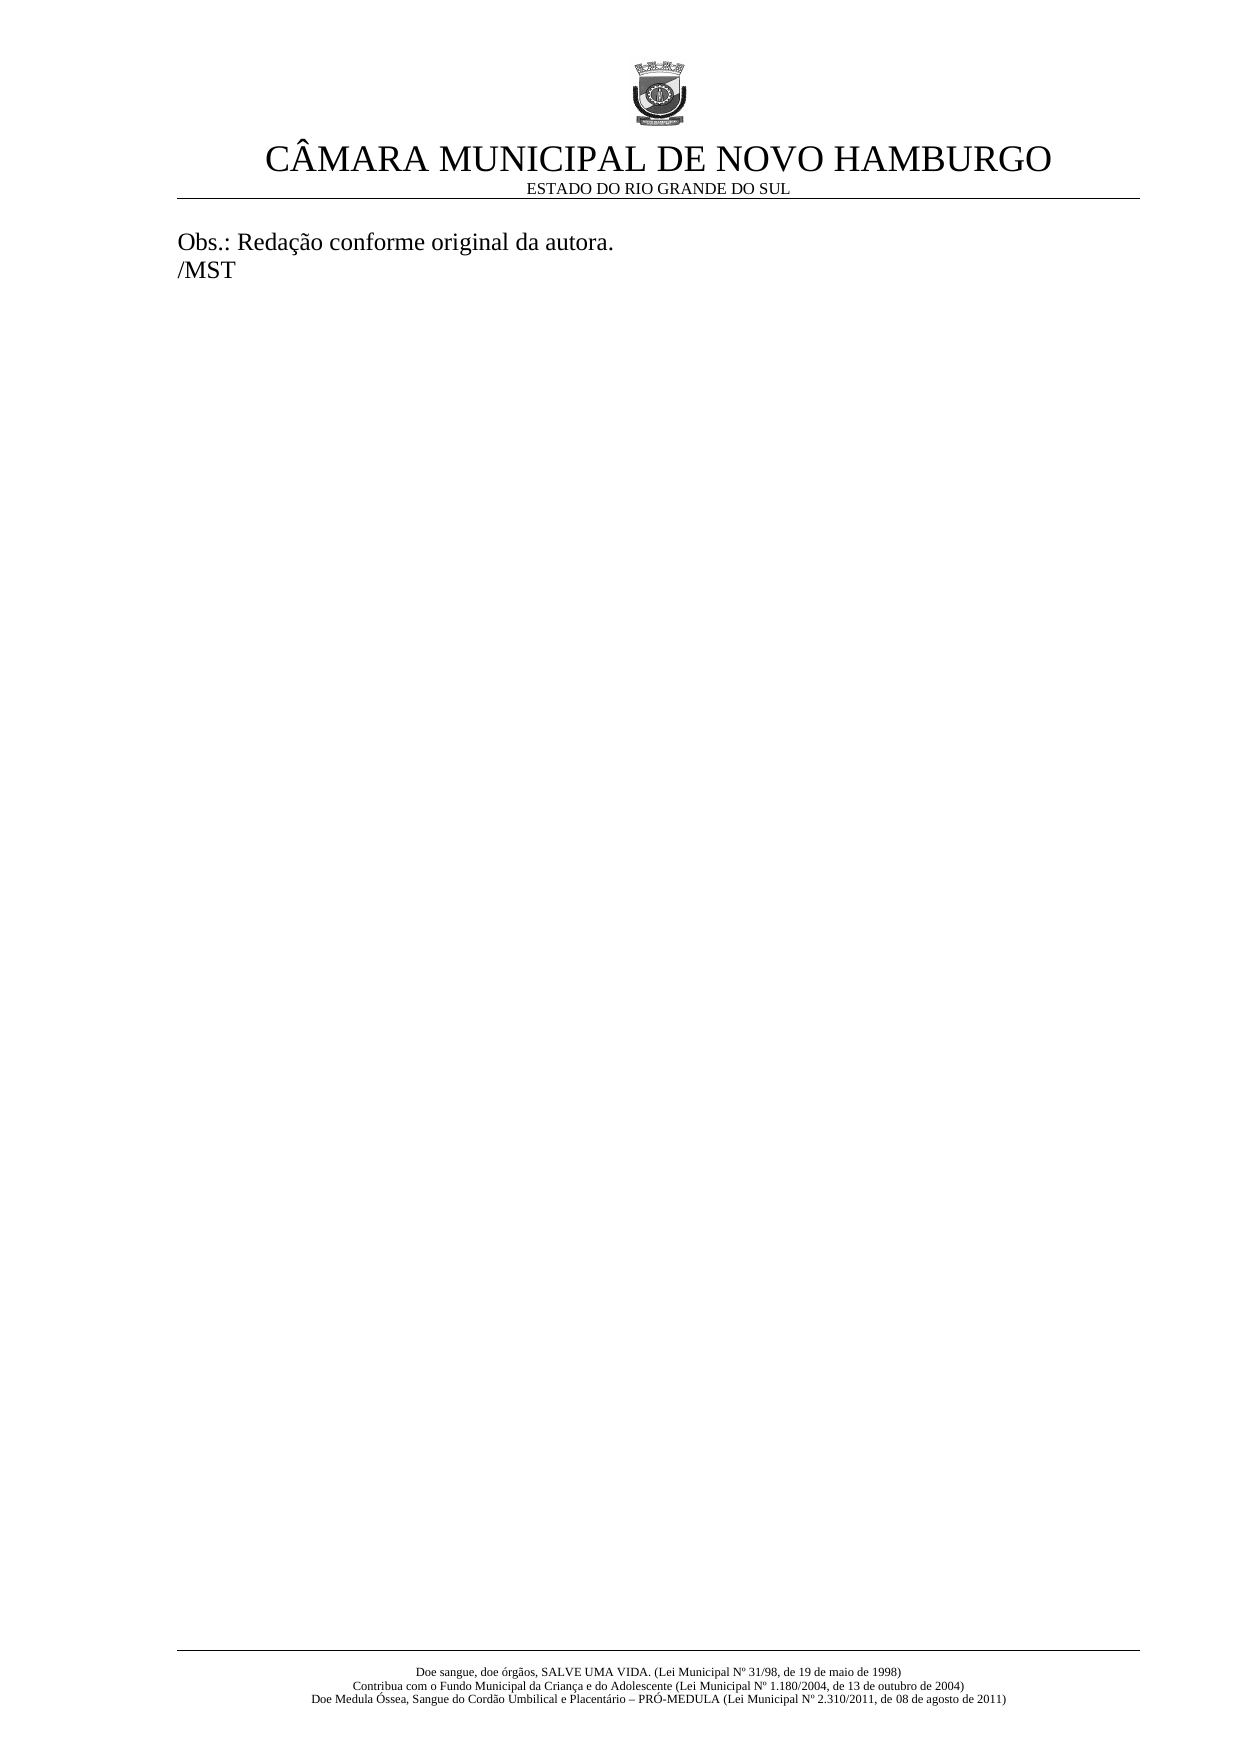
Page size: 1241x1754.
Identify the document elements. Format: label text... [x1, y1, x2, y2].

text /MST [177, 256, 1140, 284]
text Obs.: Redação conforme original da autora. [177, 228, 1140, 256]
